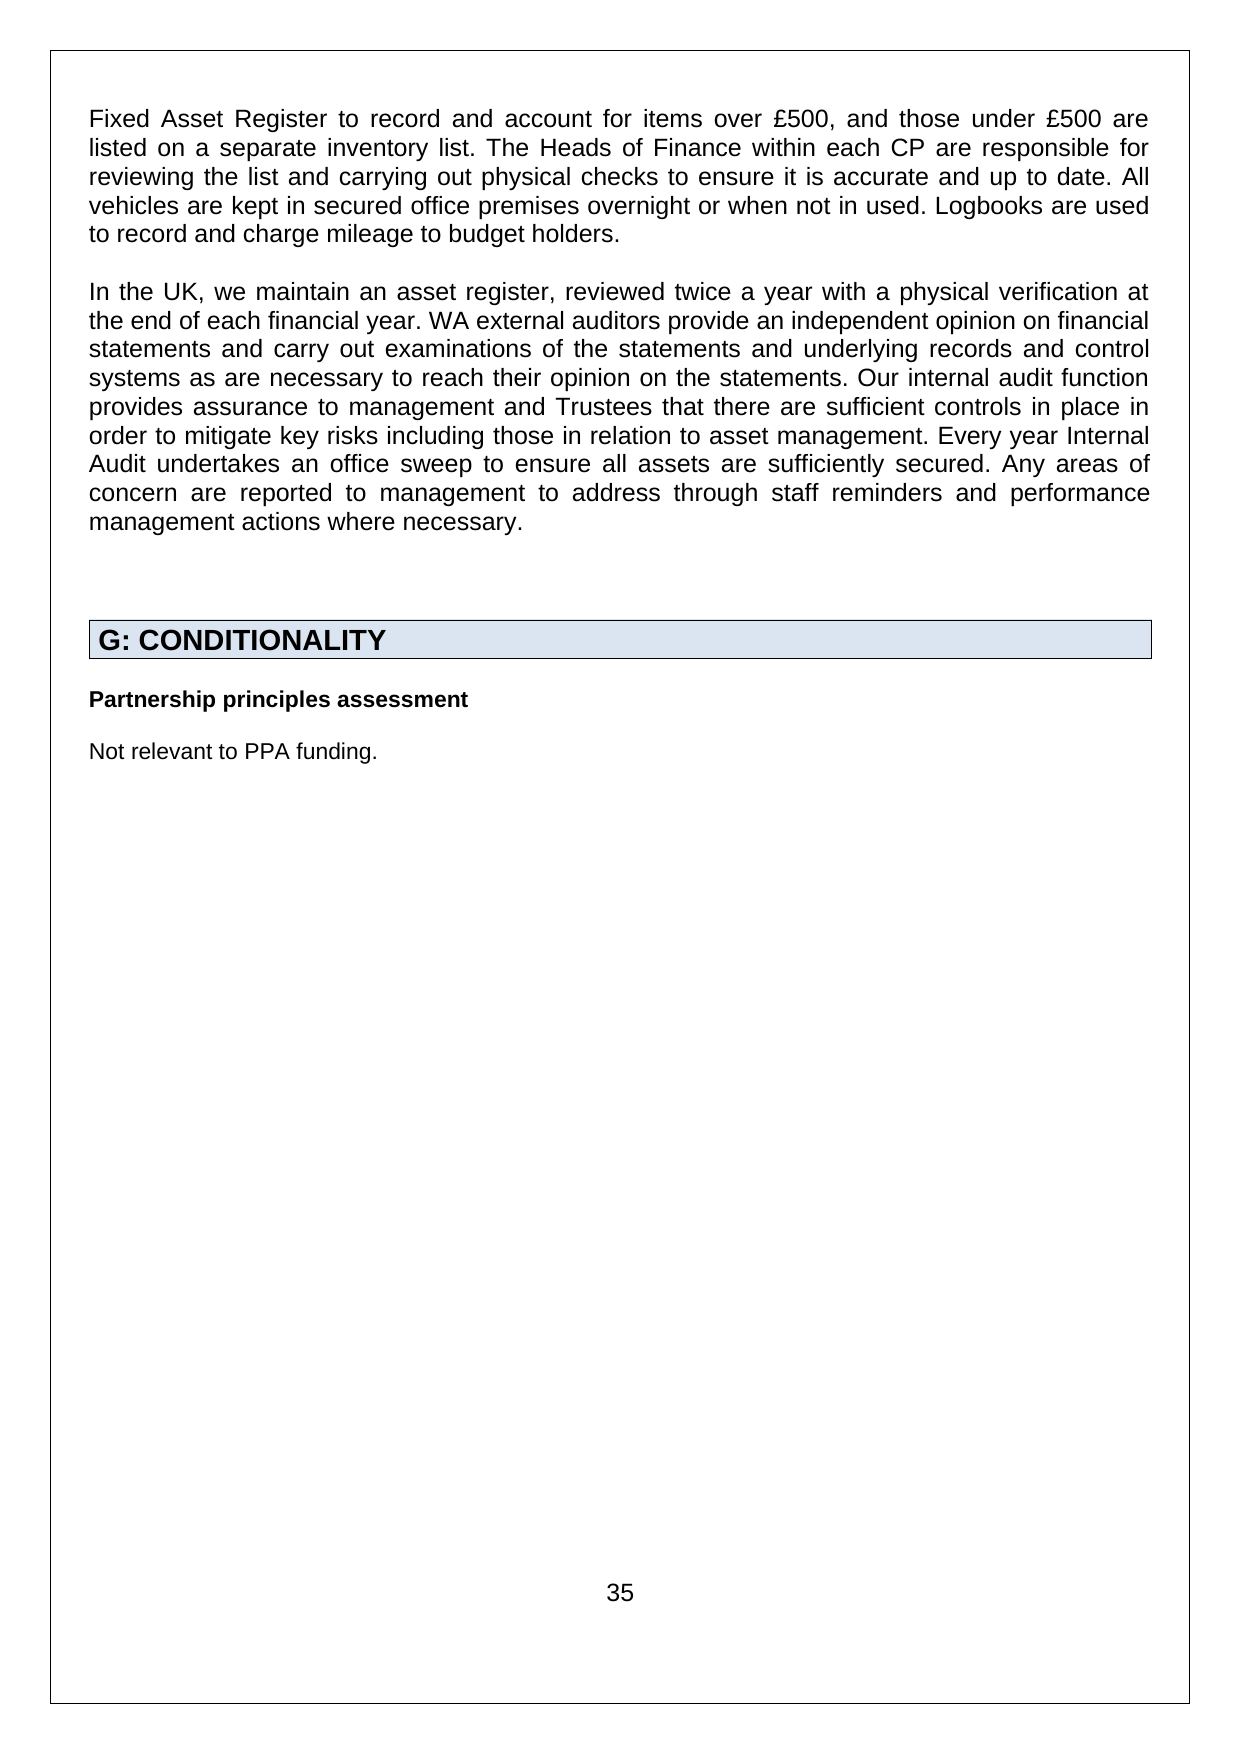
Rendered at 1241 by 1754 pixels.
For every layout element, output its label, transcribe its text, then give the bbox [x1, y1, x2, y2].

text G: CONDITIONALITY [90, 621, 1151, 658]
text Not relevant to PPA funding. [89, 738, 1152, 765]
text In the UK, we maintain an asset register, reviewed twice a year with a physical verification at the end of each financial year. WA external auditors provide an independent opinion on financial statements and carry out examinations of the statements and underlying records and control systems as are necessary to reach their opinion on the statements. Our internal audit function provides assurance to management and Trustees that there are sufficient controls in place in order to mitigate key risks including those in relation to asset management. Every year Internal Audit undertakes an office sweep to ensure all assets are sufficiently secured. Any areas of concern are reported to management to address through staff reminders and performance management actions where necessary. [89, 277, 1152, 536]
text Fixed Asset Register to record and account for items over £500, and those under £500 are listed on a separate inventory list. The Heads of Finance within each CP are responsible for reviewing the list and carrying out physical checks to ensure it is accurate and up to date. All vehicles are kept in secured office premises overnight or when not in used. Logbooks are used to record and charge mileage to budget holders. [89, 104, 1152, 248]
text Partnership principles assessment [89, 686, 1152, 712]
